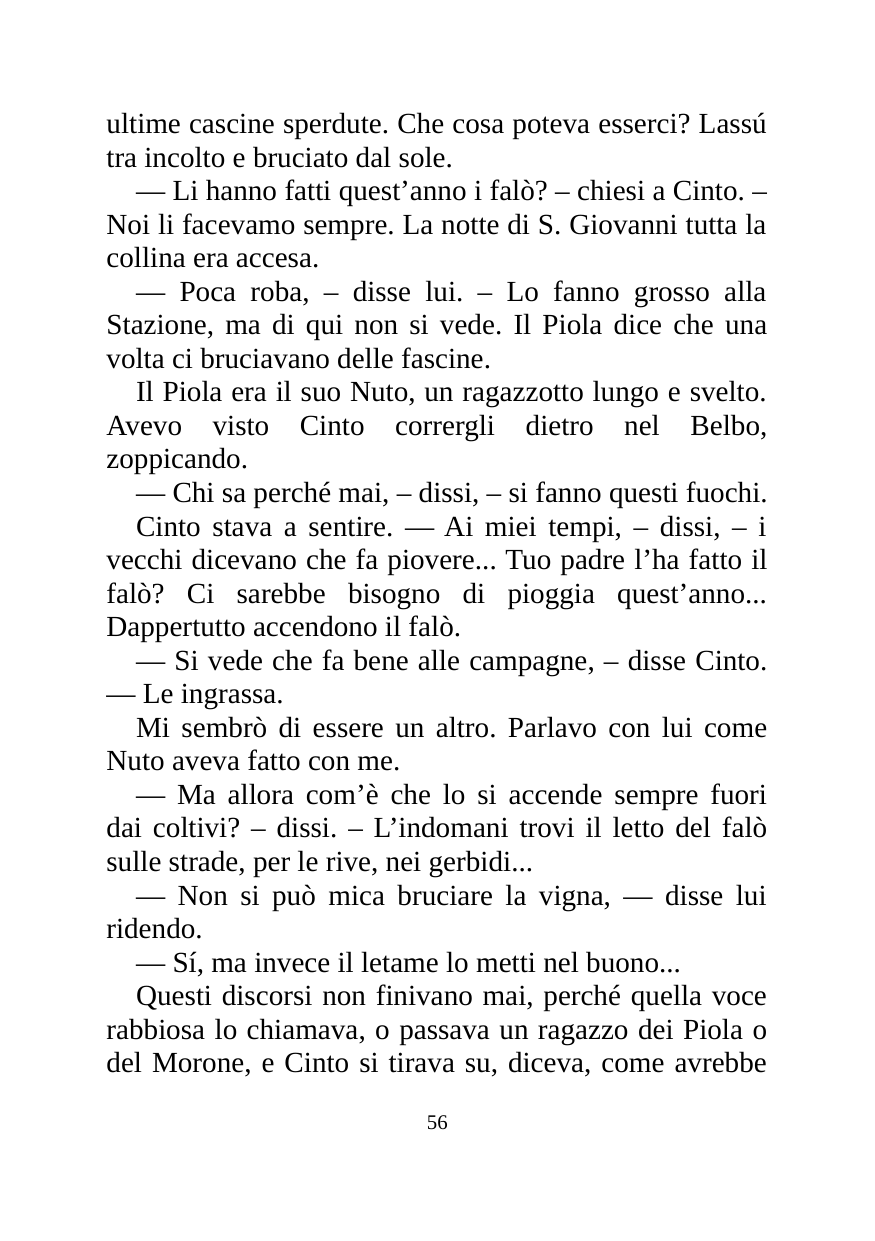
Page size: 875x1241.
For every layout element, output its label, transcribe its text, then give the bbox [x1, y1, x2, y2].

text — Poca roba, – disse lui. – Lo fanno grosso alla Stazione, ma di qui non si vede. Il Piola dice che una volta ci bruciavano delle fascine. [106, 274, 768, 374]
text ultime cascine sperdute. Che cosa poteva esserci? Lassú tra incolto e bruciato dal sole. [106, 106, 768, 173]
text — Non si può mica bruciare la vigna, — disse lui ridendo. [106, 878, 768, 945]
text — Sí, ma invece il letame lo metti nel buono... [106, 945, 768, 978]
text — Ma allora com’è che lo si accende sempre fuori dai coltivi? – dissi. – L’indomani trovi il letto del falò sulle strade, per le rive, nei gerbidi... [106, 777, 768, 878]
text Questi discorsi non finivano mai, perché quella voce rabbiosa lo chiamava, o passava un ragazzo dei Piola o del Morone, e Cinto si tirava su, diceva, come avrebbe [106, 978, 768, 1079]
text — Li hanno fatti quest’anno i falò? – chiesi a Cinto. – Noi li facevamo sempre. La notte di S. Giovanni tutta la collina era accesa. [106, 173, 768, 274]
text Mi sembrò di essere un altro. Parlavo con lui come Nuto aveva fatto con me. [106, 710, 768, 777]
text — Si vede che fa bene alle campagne, – disse Cinto. — Le ingrassa. [106, 643, 768, 710]
text Il Piola era il suo Nuto, un ragazzotto lungo e svelto. Avevo visto Cinto corrergli dietro nel Belbo, zoppicando. [106, 374, 768, 475]
text — Chi sa perché mai, – dissi, – si fanno questi fuochi. [106, 475, 768, 509]
text Cinto stava a sentire. — Ai miei tempi, – dissi, – i vecchi dicevano che fa piovere... Tuo padre l’ha fatto il falò? Ci sarebbe bisogno di pioggia quest’anno... Dappertutto accendono il falò. [106, 509, 768, 643]
